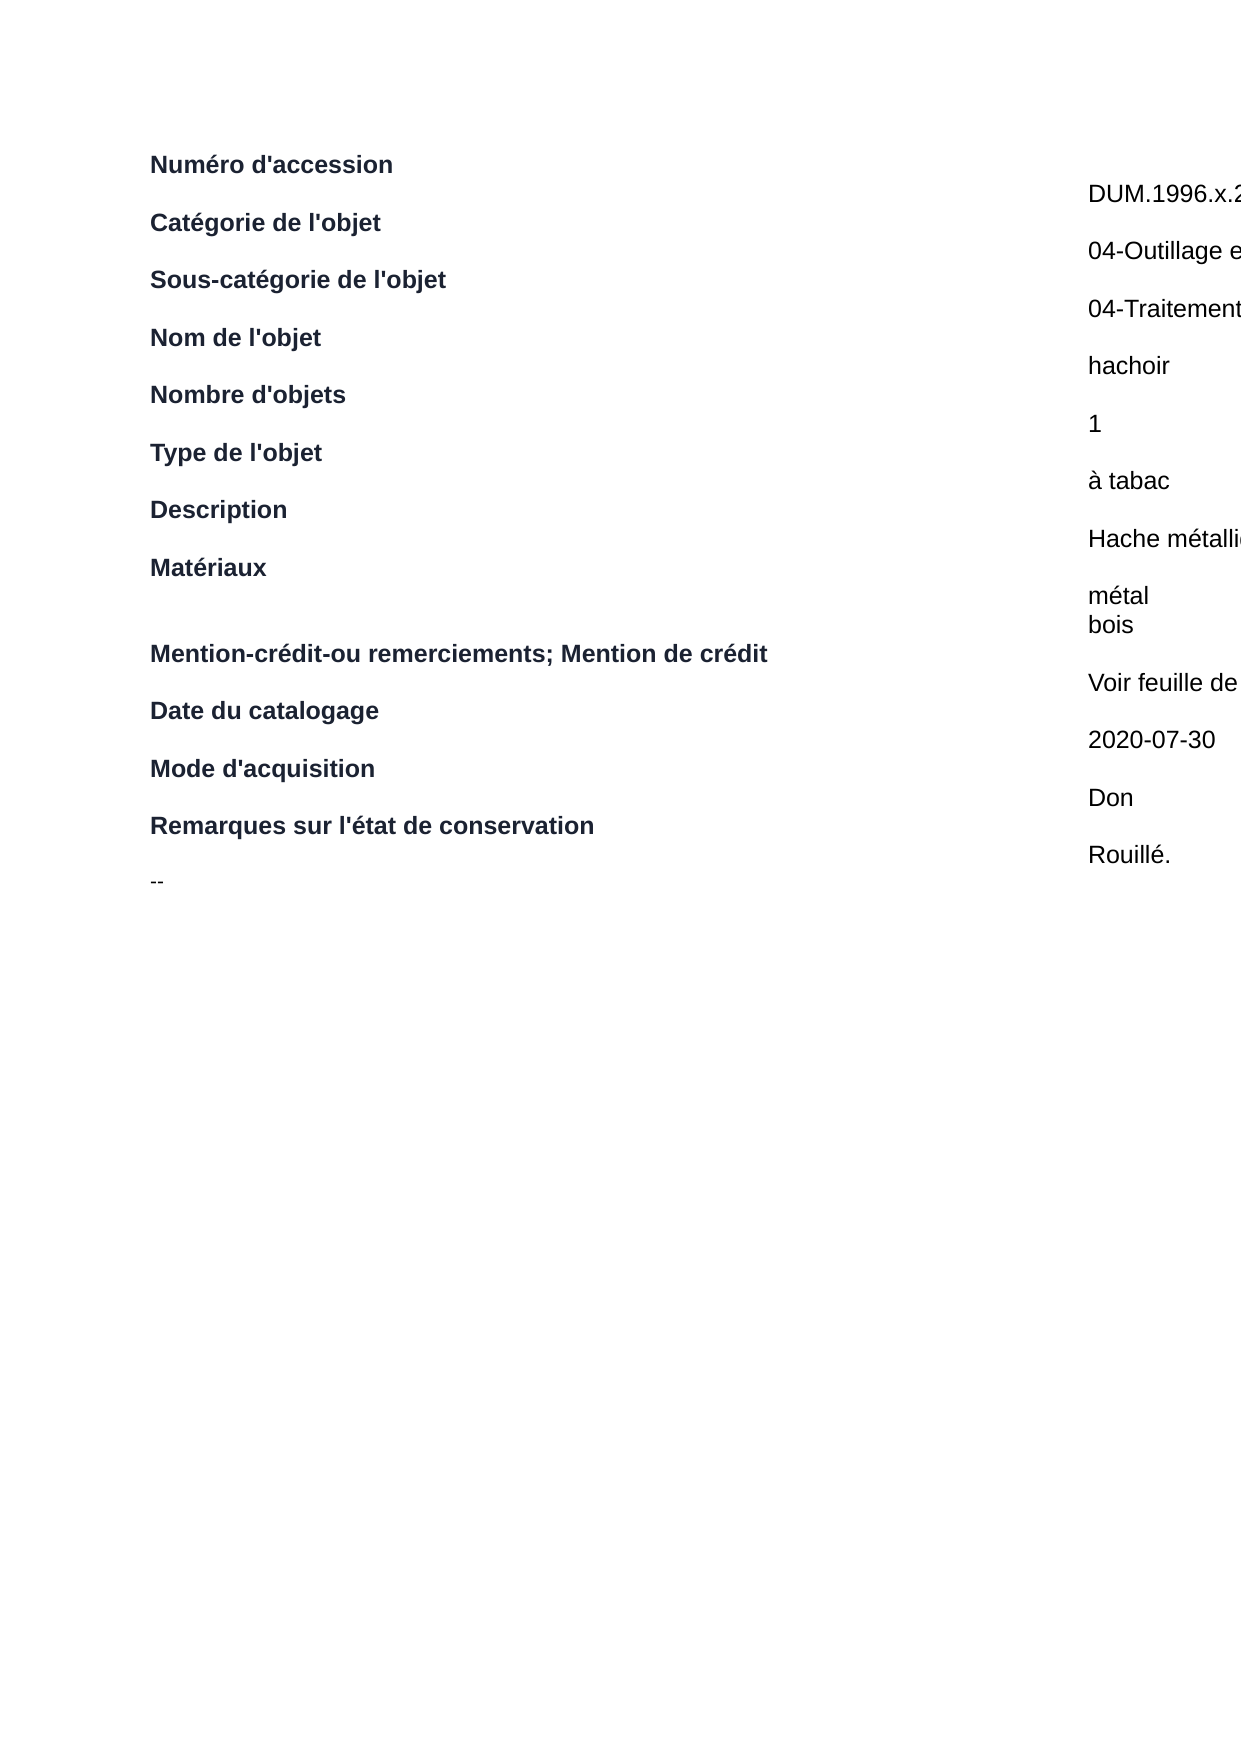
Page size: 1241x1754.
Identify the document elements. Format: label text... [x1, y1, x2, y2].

text Description [150, 495, 1090, 524]
text métal [1088, 581, 1240, 610]
text Numéro d'accession [150, 150, 1090, 179]
text Voir feuille de don # 13 [1088, 667, 1240, 696]
text Type de l'objet [150, 437, 1090, 466]
text 04-Outillage et équipement pour le traitement de matières premières [1088, 236, 1240, 265]
text 04-Traitement des aliments [1088, 294, 1240, 322]
text Nom de l'objet [150, 322, 1090, 351]
text Date du catalogage [150, 696, 1090, 725]
text 2020-07-30 [1088, 725, 1240, 754]
text Don [1088, 782, 1240, 811]
text Nombre d'objets [150, 380, 1090, 409]
text DUM.1996.x.2142 [1088, 179, 1240, 207]
text Rouillé. [1088, 840, 1240, 869]
text Remarques sur l'état de conservation [150, 811, 1090, 840]
text Sous-catégorie de l'objet [150, 265, 1090, 294]
text Mode d'acquisition [150, 754, 1090, 782]
text hachoir [1088, 351, 1240, 380]
text Catégorie de l'objet [150, 207, 1090, 236]
text -- [150, 869, 1090, 893]
text Hache métallique avec manche et support en bois. [1088, 524, 1240, 552]
text Matériaux [150, 552, 1090, 581]
text bois [1088, 610, 1240, 639]
text 1 [1088, 409, 1240, 437]
text à tabac [1088, 466, 1240, 495]
text Mention-crédit-ou remerciements; Mention de crédit [150, 639, 1090, 667]
